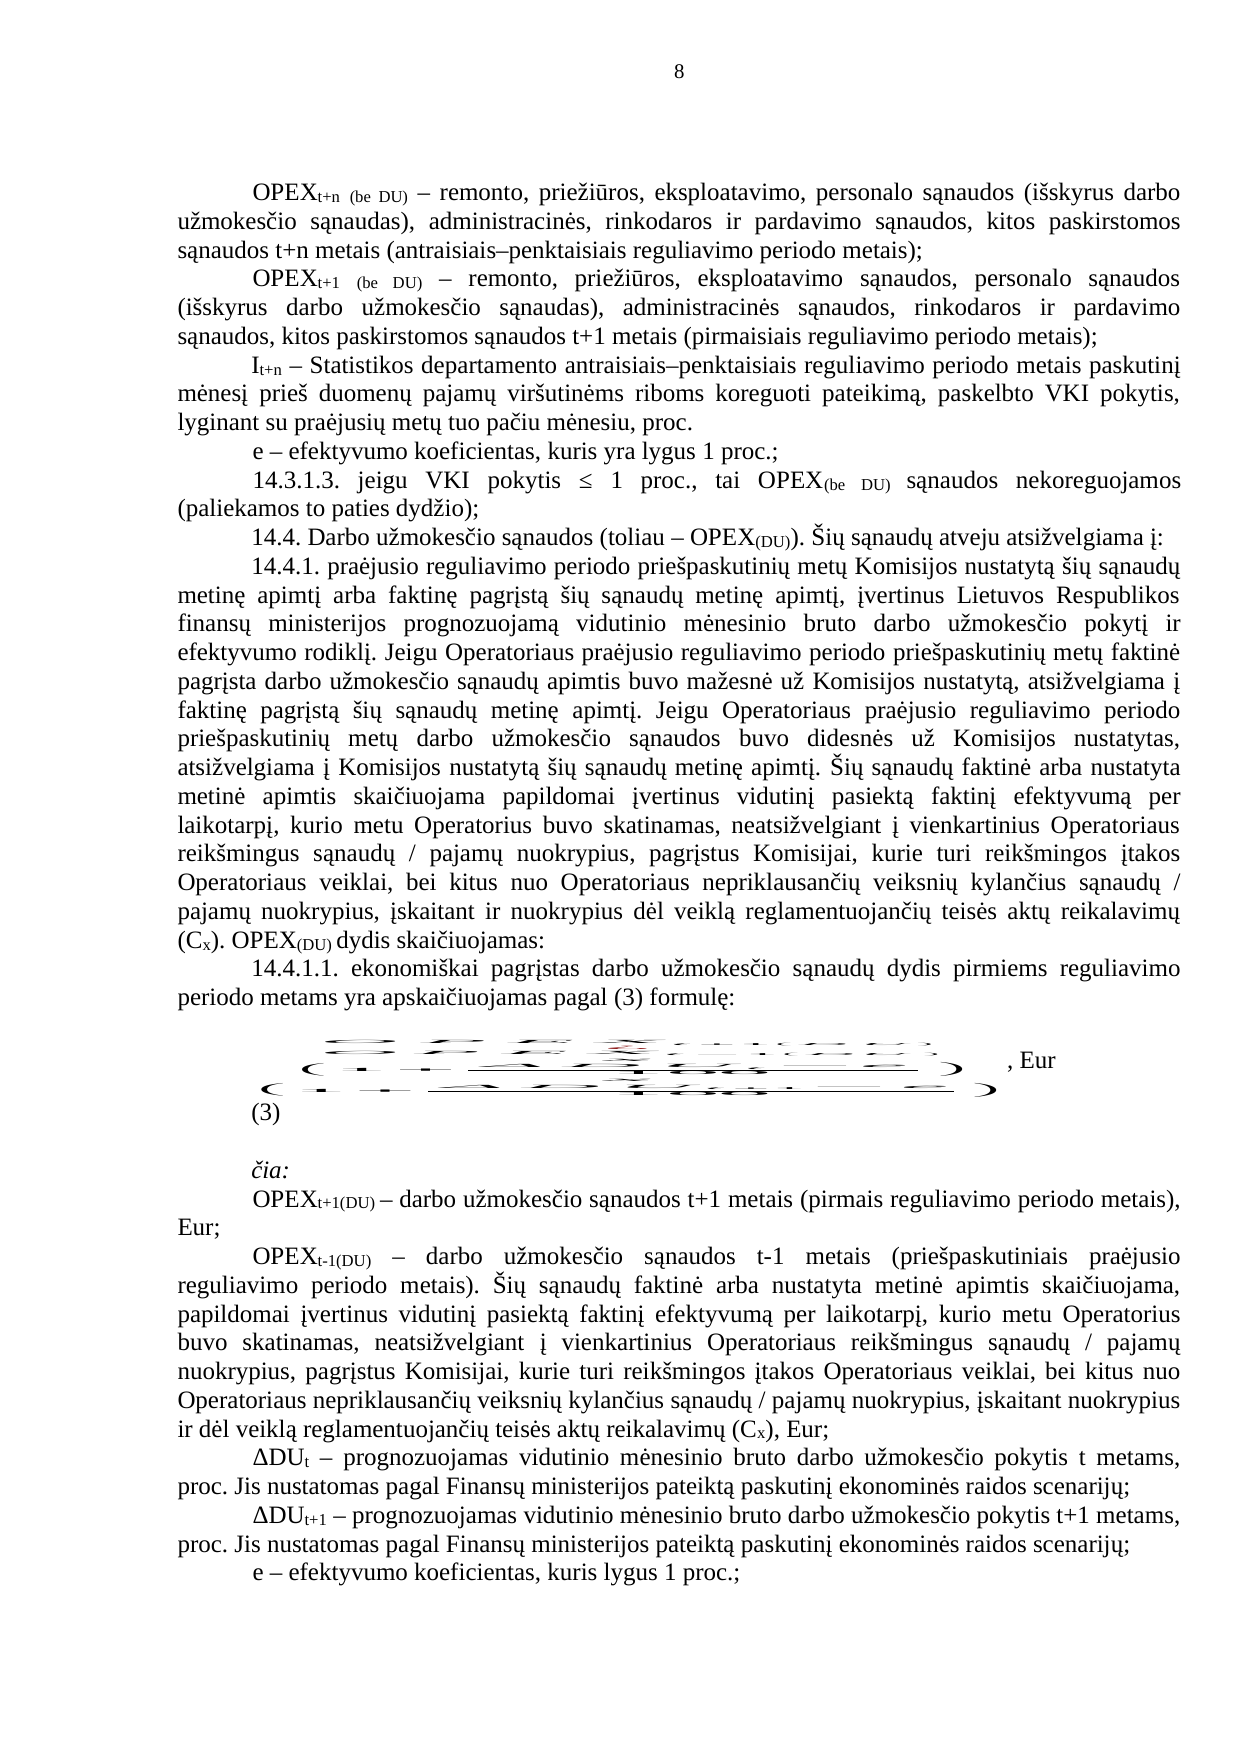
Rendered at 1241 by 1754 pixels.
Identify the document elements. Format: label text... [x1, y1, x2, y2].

text 14.4.1.1. ekonomiškai pagrįstas darbo užmokesčio sąnaudų dydis pirmiems reguliavimo periodo metams yra apskaičiuojamas pagal (3) formulę: [177, 953, 1181, 1011]
text 14.4. Darbo užmokesčio sąnaudos (toliau – OPEX(DU)). Šių sąnaudų atveju atsižvelgiama į: [177, 522, 1181, 551]
text 14.4.1. praėjusio reguliavimo periodo priešpaskutinių metų Komisijos nustatytą šių sąnaudų metinę apimtį arba faktinę pagrįstą šių sąnaudų metinę apimtį, įvertinus Lietuvos Respublikos finansų ministerijos prognozuojamą vidutinio mėnesinio bruto darbo užmokesčio pokytį ir efektyvumo rodiklį. Jeigu Operatoriaus praėjusio reguliavimo periodo priešpaskutinių metų faktinė pagrįsta darbo užmokesčio sąnaudų apimtis buvo mažesnė už Komisijos nustatytą, atsižvelgiama į faktinę pagrįstą šių sąnaudų metinę apimtį. Jeigu Operatoriaus praėjusio reguliavimo periodo priešpaskutinių metų darbo užmokesčio sąnaudos buvo didesnės už Komisijos nustatytas, atsižvelgiama į Komisijos nustatytą šių sąnaudų metinę apimtį. Šių sąnaudų faktinė arba nustatyta metinė apimtis skaičiuojama papildomai įvertinus vidutinį pasiektą faktinį efektyvumą per laikotarpį, kurio metu Operatorius buvo skatinamas, neatsižvelgiant į vienkartinius Operatoriaus reikšmingus sąnaudų / pajamų nuokrypius, pagrįstus Komisijai, kurie turi reikšmingos įtakos Operatoriaus veiklai, bei kitus nuo Operatoriaus nepriklausančių veiksnių kylančius sąnaudų / pajamų nuokrypius, įskaitant ir nuokrypius dėl veiklą reglamentuojančių teisės aktų reikalavimų (Cx). OPEX(DU) dydis skaičiuojamas: [177, 551, 1181, 953]
text OPEXt+1 (be DU) – remonto, priežiūros, eksploatavimo sąnaudos, personalo sąnaudos (išskyrus darbo užmokesčio sąnaudas), administracinės sąnaudos, rinkodaros ir pardavimo sąnaudos, kitos paskirstomos sąnaudos t+1 metais (pirmaisiais reguliavimo periodo metais); [177, 263, 1181, 350]
text It+n – Statistikos departamento antraisiais–penktaisiais reguliavimo periodo metais paskutinį mėnesį prieš duomenų pajamų viršutinėms riboms koreguoti pateikimą, paskelbto VKI pokytis, lyginant su praėjusių metų tuo pačiu mėnesiu, proc. [177, 350, 1181, 436]
text OPEXt-1(DU) – darbo užmokesčio sąnaudos t-1 metais (priešpaskutiniais praėjusio reguliavimo periodo metais). Šių sąnaudų faktinė arba nustatyta metinė apimtis skaičiuojama, papildomai įvertinus vidutinį pasiektą faktinį efektyvumą per laikotarpį, kurio metu Operatorius buvo skatinamas, neatsižvelgiant į vienkartinius Operatoriaus reikšmingus sąnaudų / pajamų nuokrypius, pagrįstus Komisijai, kurie turi reikšmingos įtakos Operatoriaus veiklai, bei kitus nuo Operatoriaus nepriklausančių veiksnių kylančius sąnaudų / pajamų nuokrypius, įskaitant nuokrypius ir dėl veiklą reglamentuojančių teisės aktų reikalavimų (Cx), Eur; [177, 1241, 1181, 1442]
text ΔDUt – prognozuojamas vidutinio mėnesinio bruto darbo užmokesčio pokytis t metams, proc. Jis nustatomas pagal Finansų ministerijos pateiktą paskutinį ekonominės raidos scenarijų; [177, 1442, 1181, 1500]
text 14.3.1.3. jeigu VKI pokytis ≤ 1 proc., tai OPEX(be DU) sąnaudos nekoreguojamos (paliekamos to paties dydžio); [177, 465, 1181, 522]
text OPEXt+n (be DU) – remonto, priežiūros, eksploatavimo, personalo sąnaudos (išskyrus darbo užmokesčio sąnaudas), administracinės, rinkodaros ir pardavimo sąnaudos, kitos paskirstomos sąnaudos t+n metais (antraisiais–penktaisiais reguliavimo periodo metais); [177, 177, 1181, 263]
text , Eur (3) [251, 1040, 1181, 1126]
text čia: [177, 1155, 1181, 1184]
text e – efektyvumo koeficientas, kuris yra lygus 1 proc.; [177, 436, 1181, 465]
text ΔDUt+1 – prognozuojamas vidutinio mėnesinio bruto darbo užmokesčio pokytis t+1 metams, proc. Jis nustatomas pagal Finansų ministerijos pateiktą paskutinį ekonominės raidos scenarijų; [177, 1500, 1181, 1557]
text e – efektyvumo koeficientas, kuris lygus 1 proc.; [177, 1557, 1181, 1586]
text OPEXt+1(DU) – darbo užmokesčio sąnaudos t+1 metais (pirmais reguliavimo periodo metais), Eur; [177, 1184, 1181, 1241]
